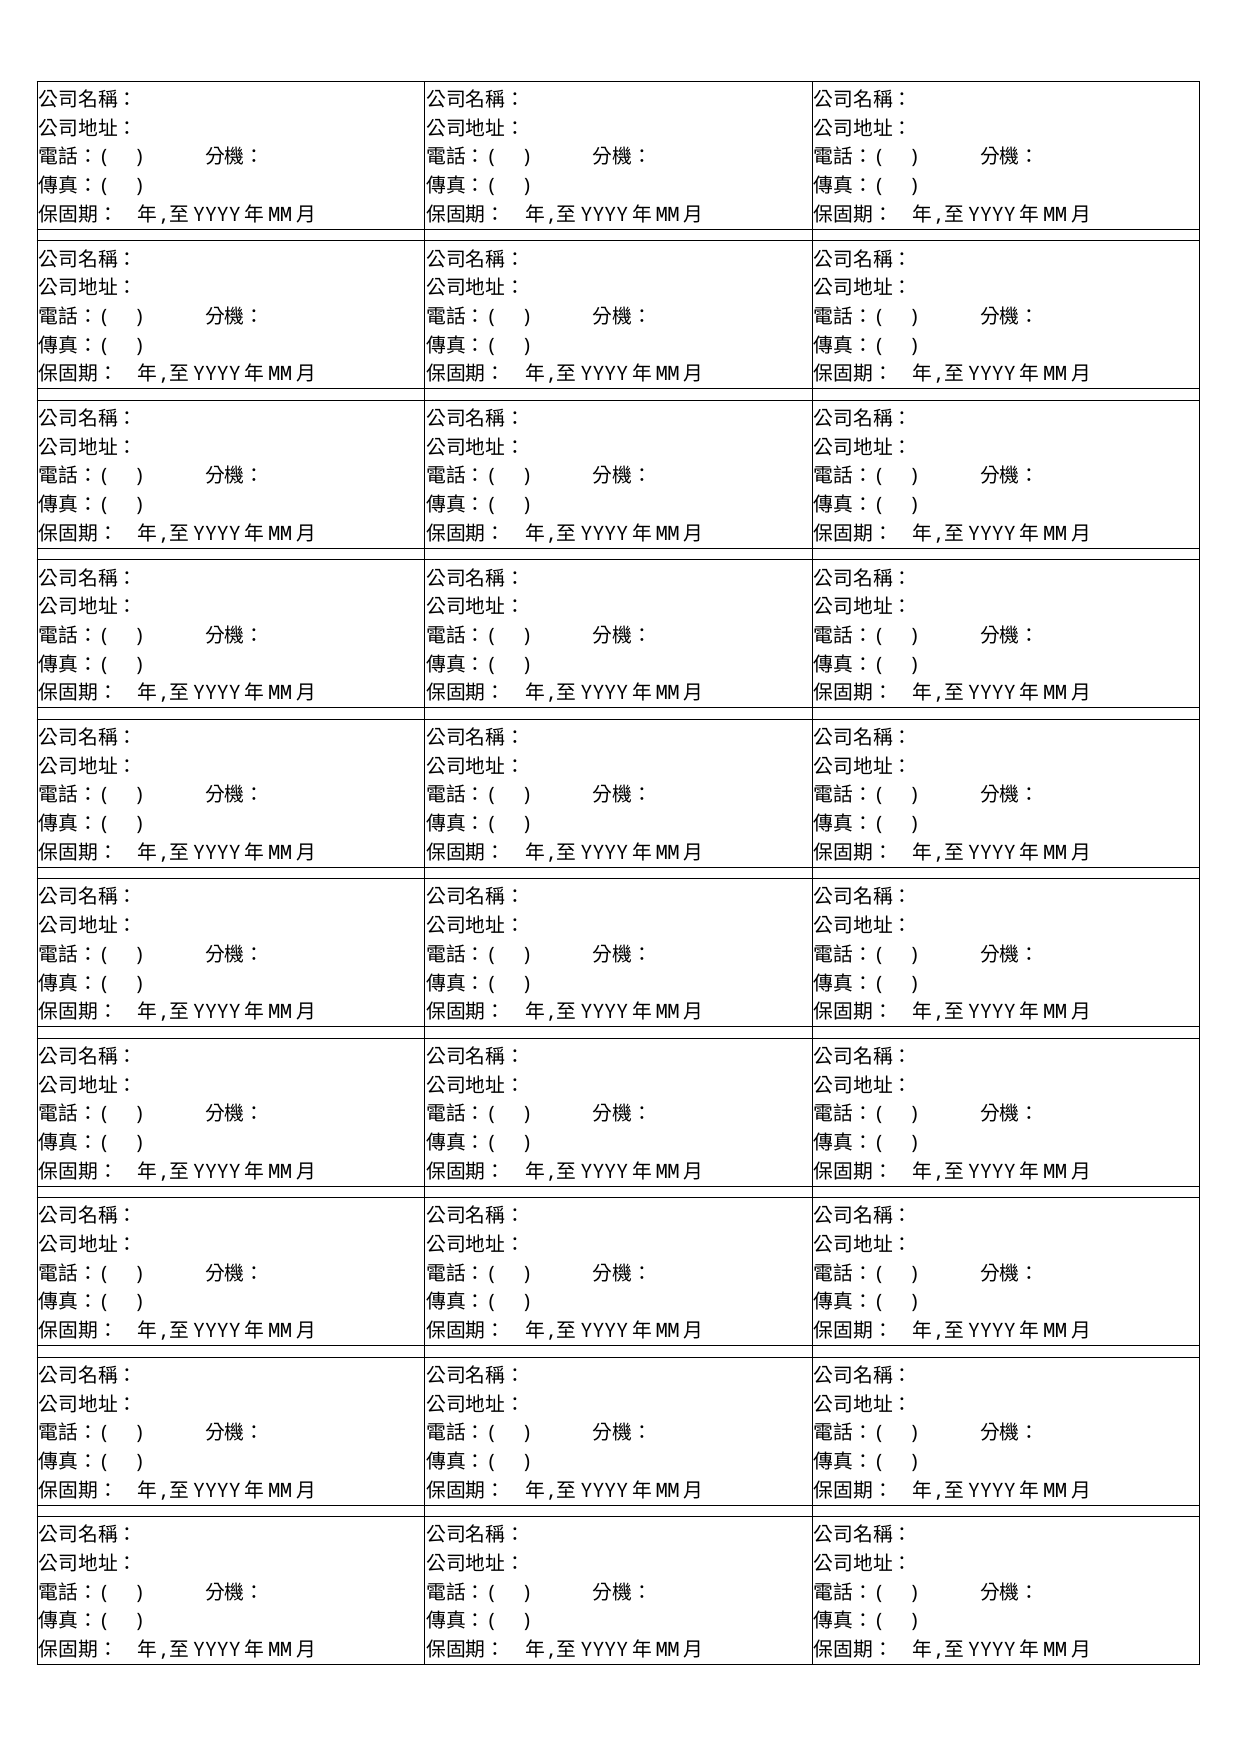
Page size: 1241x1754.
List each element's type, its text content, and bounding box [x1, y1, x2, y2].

table_cell 公司名稱： 公司地址： 電話：( ) 分機： 傳真：( ) 保固期： 年,至YYYY年MM月 [813, 241, 1199, 388]
table_cell [813, 1346, 1199, 1357]
table_cell 公司名稱： 公司地址： 電話：( ) 分機： 傳真：( ) 保固期： 年,至YYYY年MM月 [38, 241, 424, 388]
table_header 公司名稱： 公司地址： 電話：( ) 分機： 傳真：( ) 保固期： 年,至YYYY年MM月 [813, 82, 1199, 229]
table_cell 公司名稱： 公司地址： 電話：( ) 分機： 傳真：( ) 保固期： 年,至YYYY年MM月 [38, 401, 424, 548]
table_cell [425, 389, 812, 400]
table_cell 公司名稱： 公司地址： 電話：( ) 分機： 傳真：( ) 保固期： 年,至YYYY年MM月 [425, 1198, 812, 1345]
table_cell [425, 1506, 812, 1516]
table_cell [425, 1027, 812, 1038]
table_cell [425, 549, 812, 559]
table_cell 公司名稱： 公司地址： 電話：( ) 分機： 傳真：( ) 保固期： 年,至YYYY年MM月 [425, 1517, 812, 1664]
table_cell 公司名稱： 公司地址： 電話：( ) 分機： 傳真：( ) 保固期： 年,至YYYY年MM月 [813, 879, 1199, 1026]
table_cell [425, 868, 812, 878]
table_cell [38, 868, 424, 878]
table_cell 公司名稱： 公司地址： 電話：( ) 分機： 傳真：( ) 保固期： 年,至YYYY年MM月 [813, 720, 1199, 867]
table_cell 公司名稱： 公司地址： 電話：( ) 分機： 傳真：( ) 保固期： 年,至YYYY年MM月 [813, 1517, 1199, 1664]
table_cell 公司名稱： 公司地址： 電話：( ) 分機： 傳真：( ) 保固期： 年,至YYYY年MM月 [425, 401, 812, 548]
table_cell [425, 1346, 812, 1357]
table_cell 公司名稱： 公司地址： 電話：( ) 分機： 傳真：( ) 保固期： 年,至YYYY年MM月 [425, 241, 812, 388]
table_cell [813, 230, 1199, 240]
table_cell 公司名稱： 公司地址： 電話：( ) 分機： 傳真：( ) 保固期： 年,至YYYY年MM月 [38, 1198, 424, 1345]
table_header 公司名稱： 公司地址： 電話：( ) 分機： 傳真：( ) 保固期： 年,至YYYY年MM月 [425, 82, 812, 229]
table_cell [425, 708, 812, 719]
table_cell [425, 230, 812, 240]
table_cell [813, 389, 1199, 400]
table_cell 公司名稱： 公司地址： 電話：( ) 分機： 傳真：( ) 保固期： 年,至YYYY年MM月 [425, 1358, 812, 1504]
table_cell 公司名稱： 公司地址： 電話：( ) 分機： 傳真：( ) 保固期： 年,至YYYY年MM月 [425, 560, 812, 707]
table_cell 公司名稱： 公司地址： 電話：( ) 分機： 傳真：( ) 保固期： 年,至YYYY年MM月 [425, 720, 812, 867]
table_cell 公司名稱： 公司地址： 電話：( ) 分機： 傳真：( ) 保固期： 年,至YYYY年MM月 [813, 560, 1199, 707]
table_cell [813, 1027, 1199, 1038]
table_cell [813, 868, 1199, 878]
table_cell 公司名稱： 公司地址： 電話：( ) 分機： 傳真：( ) 保固期： 年,至YYYY年MM月 [38, 720, 424, 867]
table_header 公司名稱： 公司地址： 電話：( ) 分機： 傳真：( ) 保固期： 年,至YYYY年MM月 [38, 82, 424, 229]
table_cell [813, 708, 1199, 719]
table_cell [38, 708, 424, 719]
table_cell [38, 389, 424, 400]
table_cell 公司名稱： 公司地址： 電話：( ) 分機： 傳真：( ) 保固期： 年,至YYYY年MM月 [38, 1358, 424, 1504]
table_cell [813, 1506, 1199, 1516]
table_cell 公司名稱： 公司地址： 電話：( ) 分機： 傳真：( ) 保固期： 年,至YYYY年MM月 [425, 879, 812, 1026]
table_cell 公司名稱： 公司地址： 電話：( ) 分機： 傳真：( ) 保固期： 年,至YYYY年MM月 [813, 1358, 1199, 1504]
table_cell 公司名稱： 公司地址： 電話：( ) 分機： 傳真：( ) 保固期： 年,至YYYY年MM月 [813, 1198, 1199, 1345]
table_cell [38, 1346, 424, 1357]
table_cell 公司名稱： 公司地址： 電話：( ) 分機： 傳真：( ) 保固期： 年,至YYYY年MM月 [38, 1039, 424, 1186]
table_cell [813, 549, 1199, 559]
table_cell [38, 549, 424, 559]
table_cell 公司名稱： 公司地址： 電話：( ) 分機： 傳真：( ) 保固期： 年,至YYYY年MM月 [425, 1039, 812, 1186]
table_cell [425, 1187, 812, 1197]
table_cell 公司名稱： 公司地址： 電話：( ) 分機： 傳真：( ) 保固期： 年,至YYYY年MM月 [38, 879, 424, 1026]
table_cell [38, 1506, 424, 1516]
table_cell [38, 230, 424, 240]
table_cell [38, 1027, 424, 1038]
table_cell 公司名稱： 公司地址： 電話：( ) 分機： 傳真：( ) 保固期： 年,至YYYY年MM月 [813, 401, 1199, 548]
table_cell [38, 1187, 424, 1197]
table_cell 公司名稱： 公司地址： 電話：( ) 分機： 傳真：( ) 保固期： 年,至YYYY年MM月 [813, 1039, 1199, 1186]
table_cell 公司名稱： 公司地址： 電話：( ) 分機： 傳真：( ) 保固期： 年,至YYYY年MM月 [38, 1517, 424, 1664]
table_cell 公司名稱： 公司地址： 電話：( ) 分機： 傳真：( ) 保固期： 年,至YYYY年MM月 [38, 560, 424, 707]
table_cell [813, 1187, 1199, 1197]
